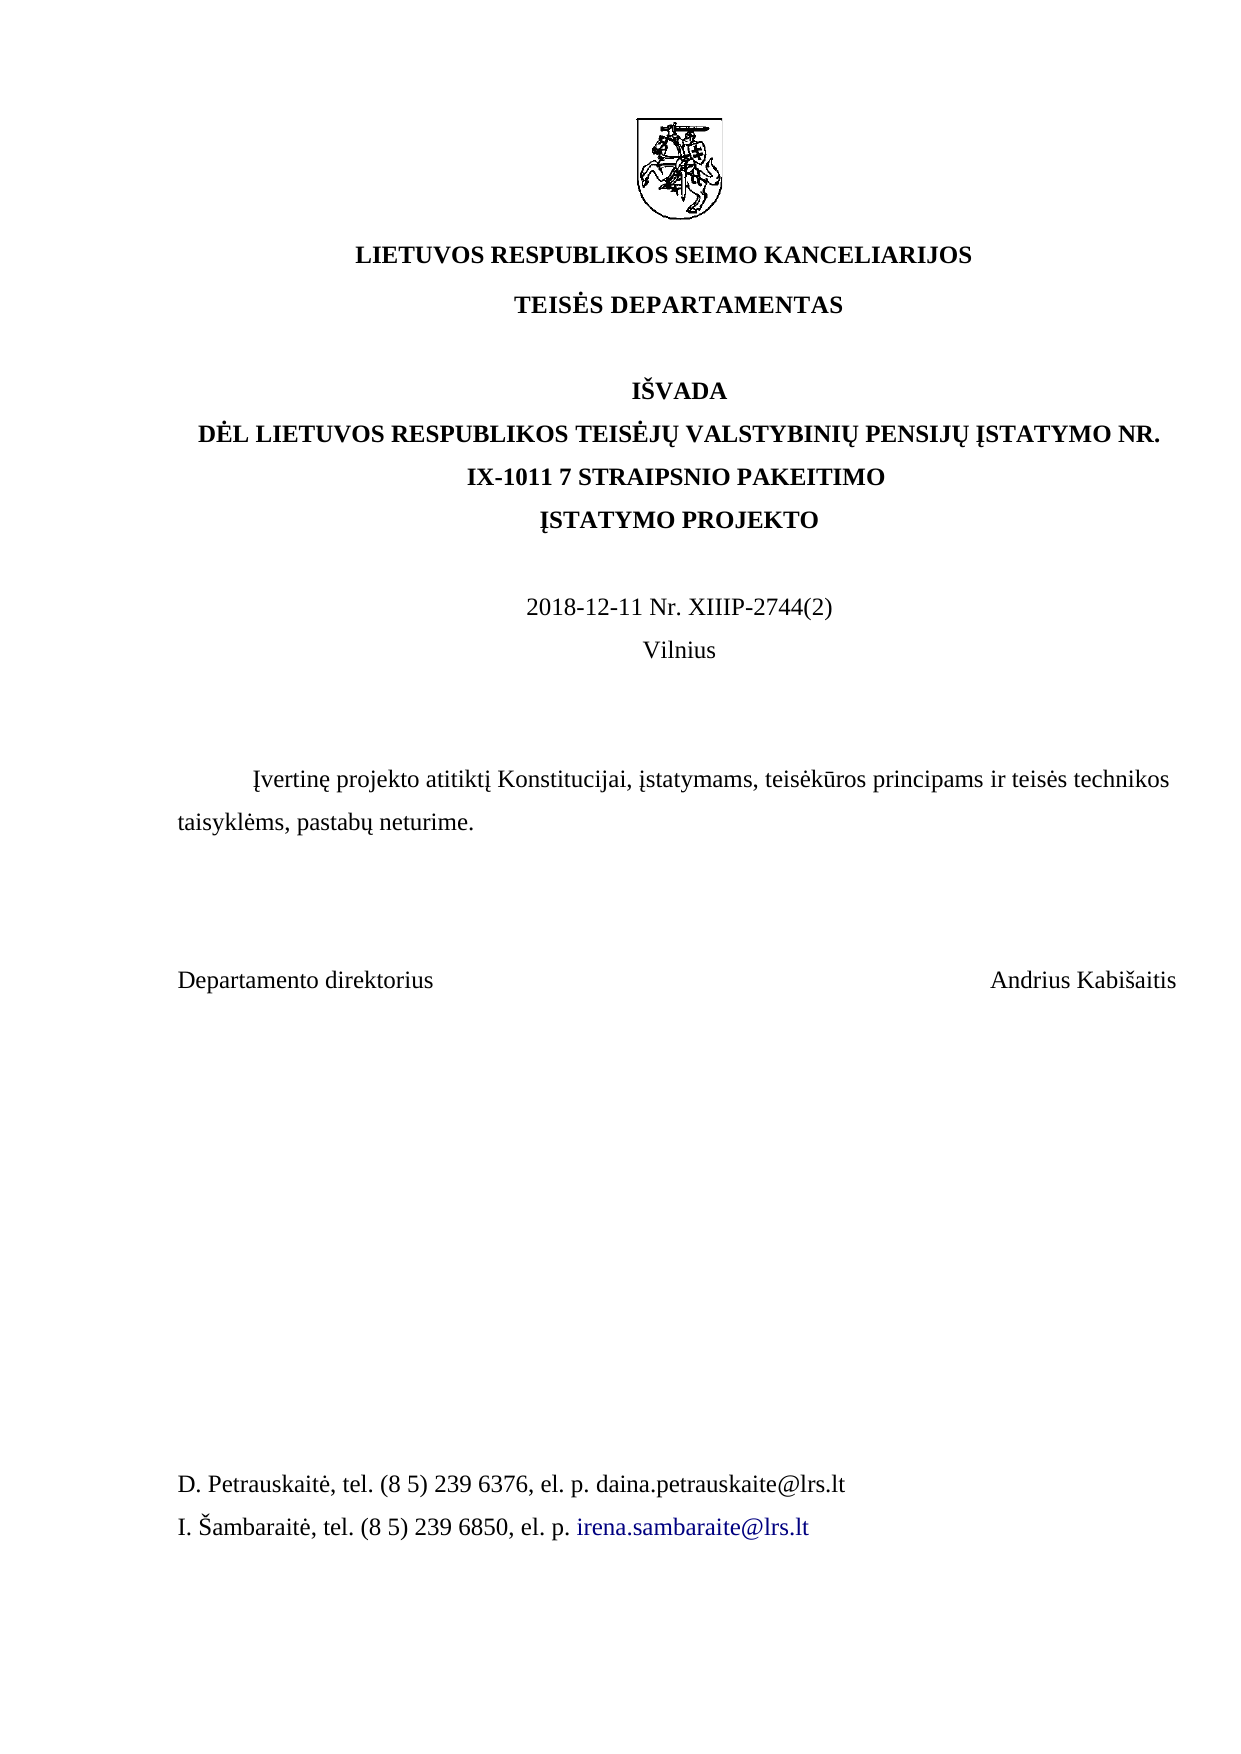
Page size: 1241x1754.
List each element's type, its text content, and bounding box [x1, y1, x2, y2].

text ĮSTATYMO PROJEKTO [177, 506, 1181, 534]
text D. Petrauskaitė, tel. (8 5) 239 6376, el. p. daina.petrauskaite@lrs.lt [177, 1469, 1181, 1497]
text IŠVADA [177, 376, 1181, 405]
text 2018-12-11 Nr. XIIIP-2744(2) [177, 592, 1181, 621]
text DĖL LIETUVOS RESPUBLIKOS TEISĖJŲ VALSTYBINIŲ PENSIJŲ ĮSTATYMO NR. IX-1011 7 STRAIPSNIO PAKEITIMO [177, 419, 1181, 491]
text Vilnius [177, 635, 1181, 664]
text LIETUVOS RESPUBLIKOS SEIMO KANCELIARIJOS [177, 241, 1151, 269]
text Departamento direktorius Andrius Kabišaitis [177, 966, 1181, 994]
text I. Šambaraitė, tel. (8 5) 239 6850, el. p. irena.sambaraite@lrs.lt [177, 1512, 1181, 1541]
text TEISĖS DEPARTAMENTAS [177, 290, 1180, 319]
text Įvertinę projekto atitiktį Konstitucijai, įstatymams, teisėkūros principams ir teisės technikos taisyklėms, pastabų neturime. [177, 764, 1181, 836]
